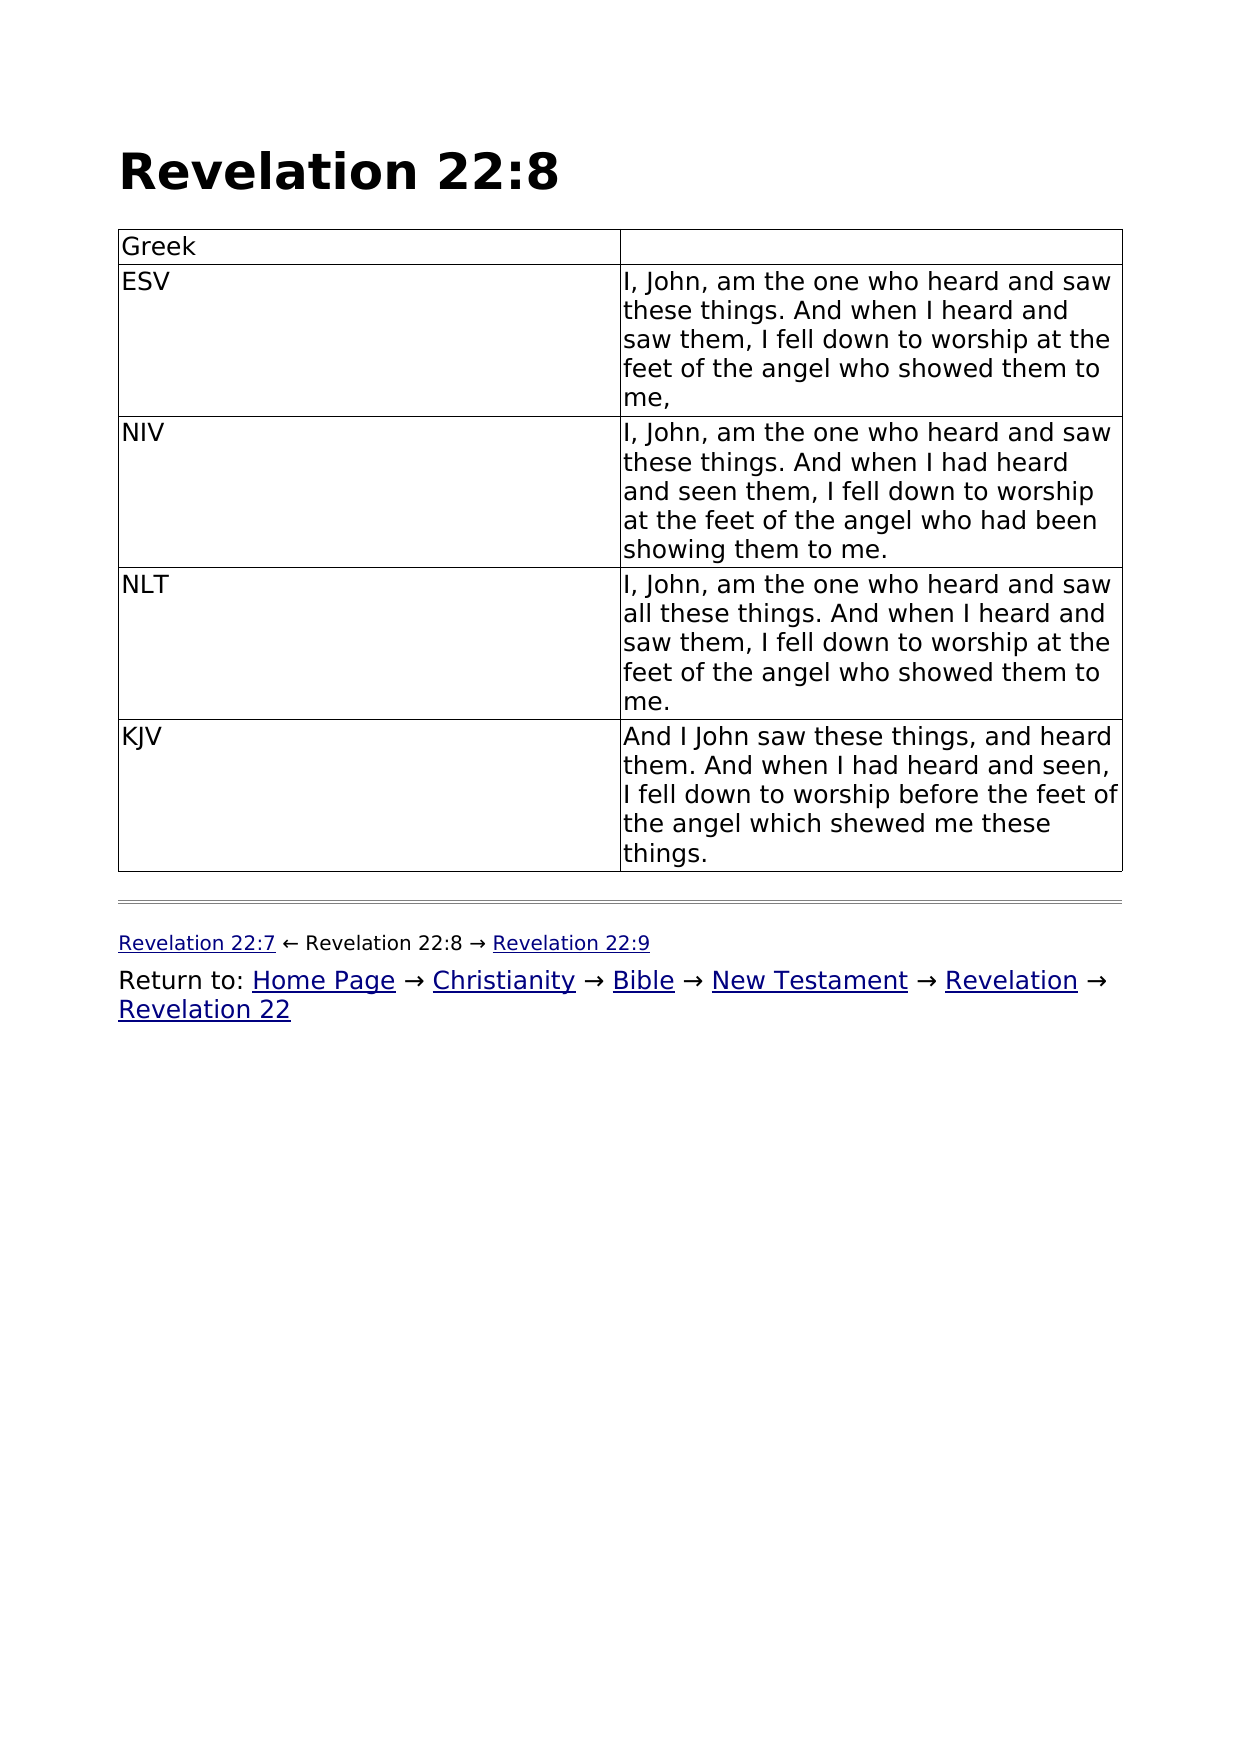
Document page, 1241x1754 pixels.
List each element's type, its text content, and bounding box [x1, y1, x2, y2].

table_cell KJV [119, 720, 620, 871]
table_cell ESV [119, 265, 620, 416]
table_header [621, 230, 1122, 264]
table_cell NIV [119, 417, 620, 567]
subtitle Revelation 22:8 [118, 143, 1122, 201]
text Revelation 22:7 ← Revelation 22:8 → Revelation 22:9 [118, 932, 1122, 966]
text Return to: Home Page → Christianity → Bible → New Testament → Revelation → Revelation 22 [118, 966, 1122, 1024]
table_cell I, John, am the one who heard and saw these things. And when I heard and saw them, I fell down to worship at the feet of the angel who showed them to me, [621, 265, 1122, 416]
table_cell And I John saw these things, and heard them. And when I had heard and seen, I fell down to worship before the feet of the angel which shewed me these things. [621, 720, 1122, 871]
table_header Greek [119, 230, 620, 264]
table_cell I, John, am the one who heard and saw these things. And when I had heard and seen them, I fell down to worship at the feet of the angel who had been showing them to me. [621, 417, 1122, 567]
table_cell I, John, am the one who heard and saw all these things. And when I heard and saw them, I fell down to worship at the feet of the angel who showed them to me. [621, 568, 1122, 719]
table_cell NLT [119, 568, 620, 719]
